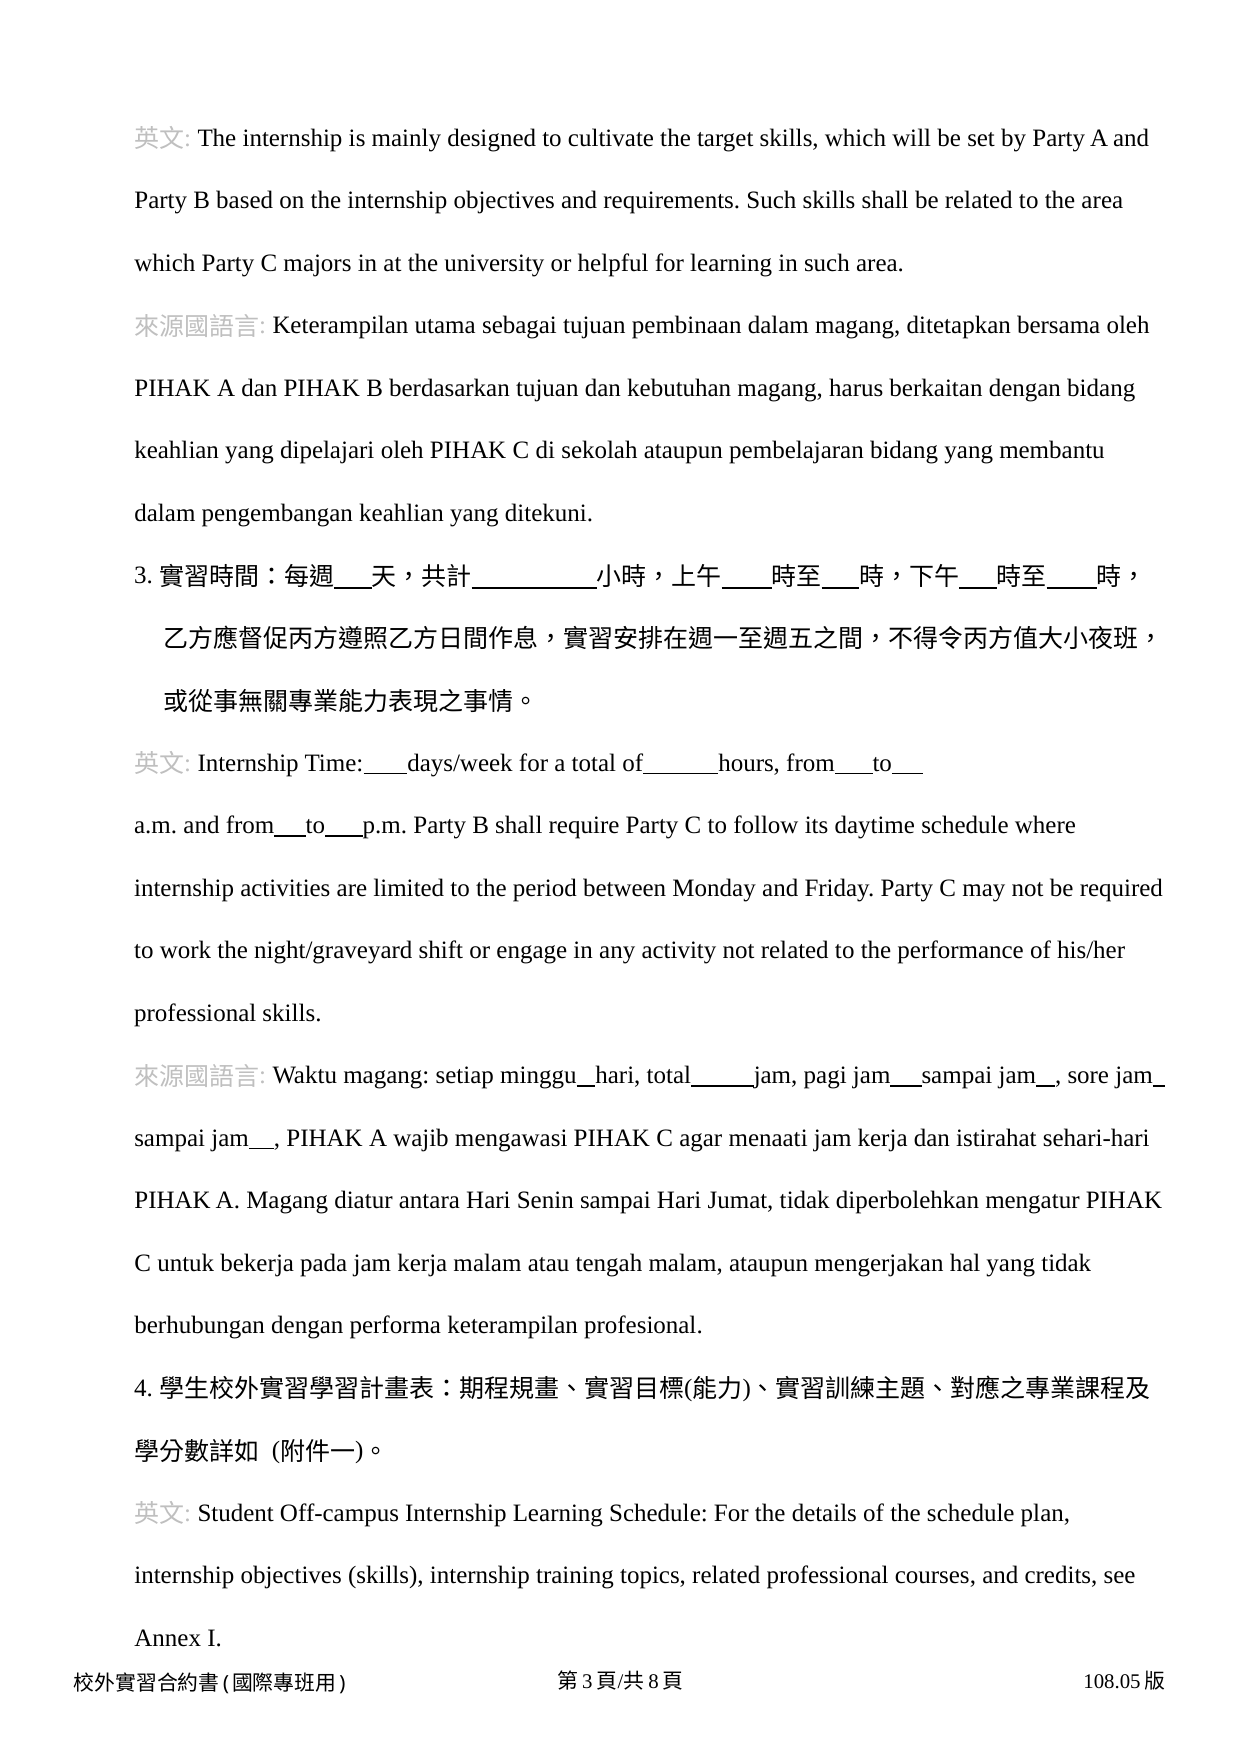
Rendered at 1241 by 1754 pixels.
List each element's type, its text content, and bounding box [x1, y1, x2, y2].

text 英文: Student Off-campus Internship Learning Schedule: For the details of the schedule plan, internship objectives (skills), internship training topics, related professional courses, and credits, see Annex I. [134, 1470, 1165, 1658]
text 來源國語言: Keterampilan utama sebagai tujuan pembinaan dalam magang, ditetapkan bersama oleh PIHAK A dan PIHAK B berdasarkan tujuan dan kebutuhan magang, harus berkaitan dengan bidang keahlian yang dipelajari oleh PIHAK C di sekolah ataupun pembelajaran bidang yang membantu dalam pengembangan keahlian yang ditekuni. [134, 283, 1165, 533]
text 英文: Internship Time: days/week for a total of hours, from to [75, 720, 1165, 783]
text a.m. and from to p.m. Party B shall require Party C to follow its daytime schedule where internship activities are limited to the period between Monday and Friday. Party C may not be required to work the night/graveyard shift or engage in any activity not related to the performance of his/her professional skills. [134, 783, 1165, 1033]
text 英文: The internship is mainly designed to cultivate the target skills, which will be set by Party A and Party B based on the internship objectives and requirements. Such skills shall be related to the area which Party C majors in at the university or helpful for learning in such area. [134, 95, 1165, 283]
text 4. 學生校外實習學習計畫表：期程規畫、實習目標(能力)、實習訓練主題、對應之專業課程及學分數詳如 (附件一)。 [134, 1345, 1165, 1470]
text 來源國語言: Waktu magang: setiap minggu hari, total jam, pagi jam sampai jam , sore jam sampai jam , PIHAK A wajib mengawasi PIHAK C agar menaati jam kerja dan istirahat sehari-hari PIHAK A. Magang diatur antara Hari Senin sampai Hari Jumat, tidak diperbolehkan mengatur PIHAK C untuk bekerja pada jam kerja malam atau tengah malam, ataupun mengerjakan hal yang tidak berhubungan dengan performa keterampilan profesional. [134, 1033, 1165, 1345]
text 3. 實習時間：每週 天，共計 小時，上午 時至 時，下午 時至 時，乙方應督促丙方遵照乙方日間作息，實習安排在週一至週五之間，不得令丙方值大小夜班，或從事無關專業能力表現之事情。 [134, 533, 1165, 720]
